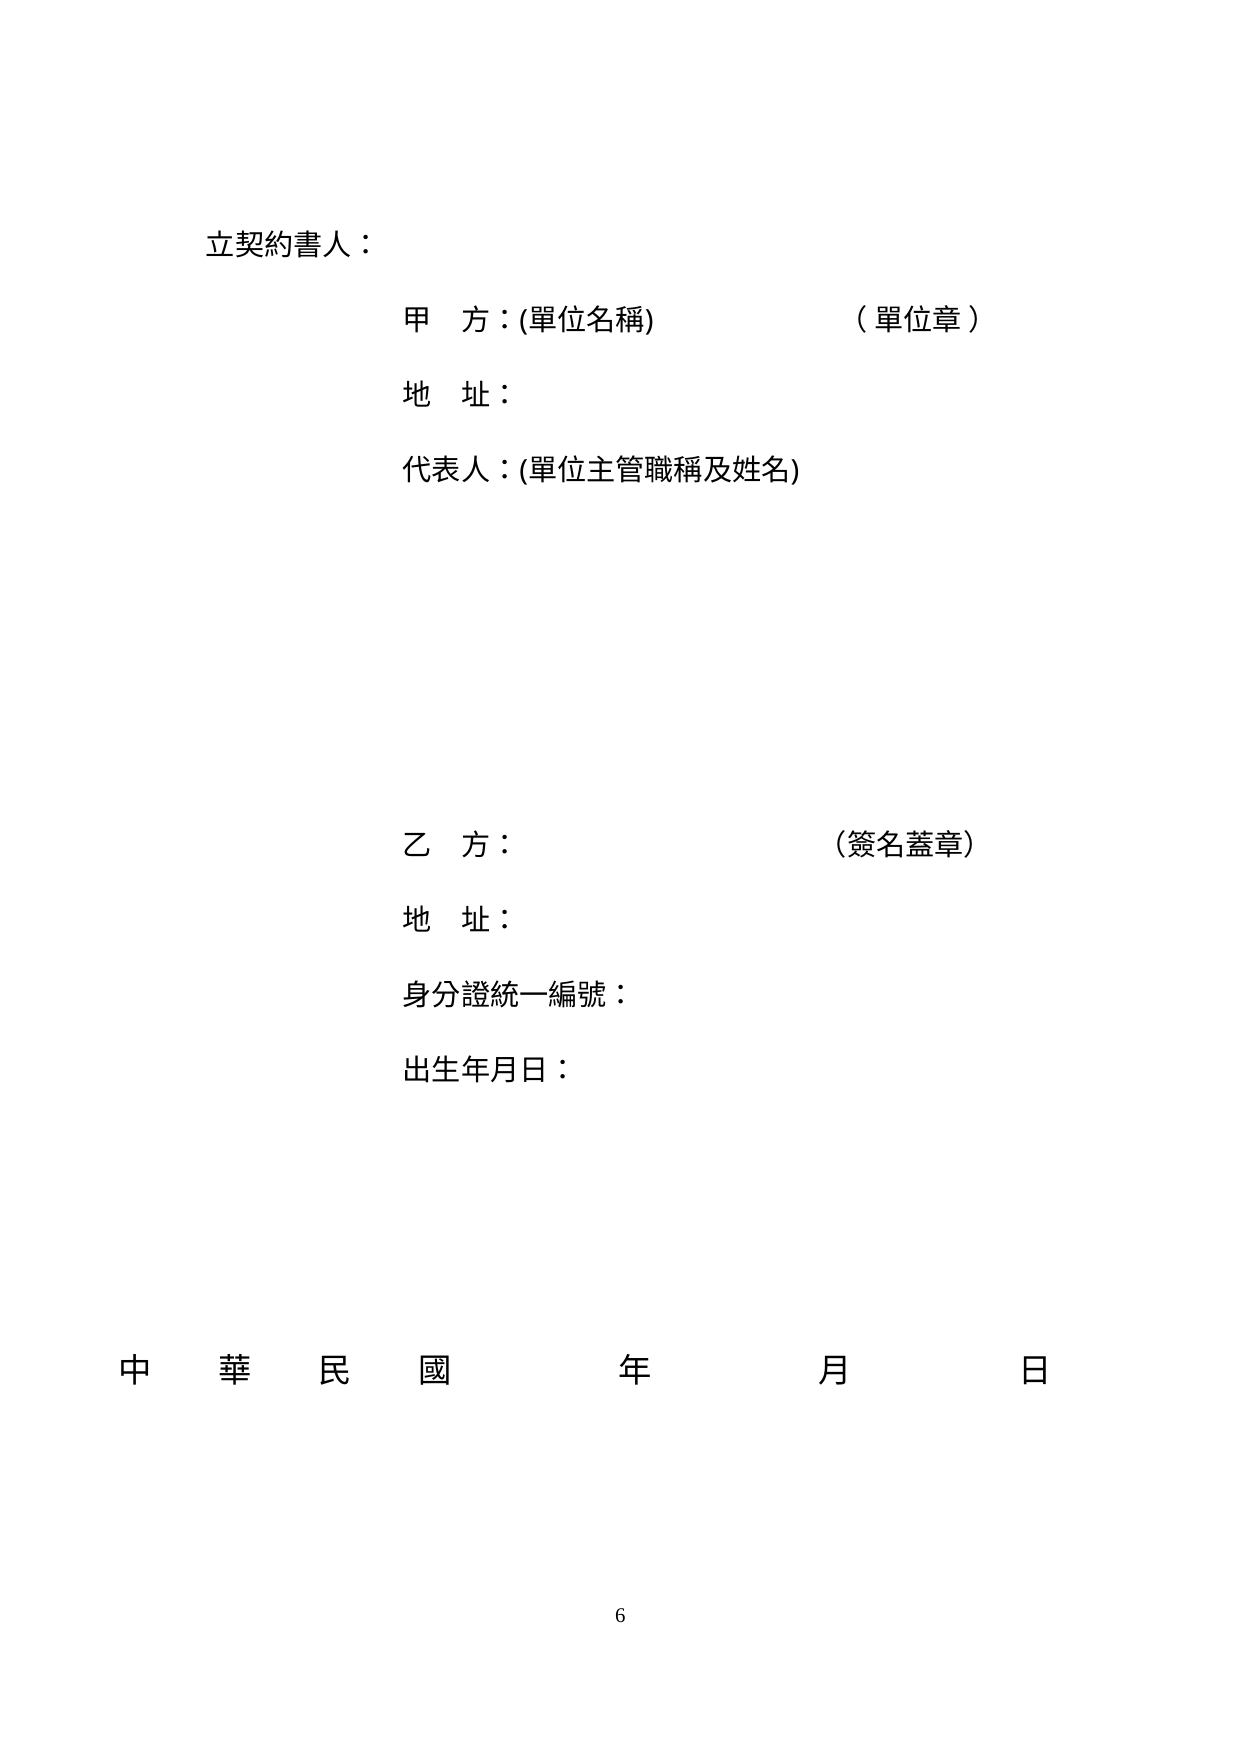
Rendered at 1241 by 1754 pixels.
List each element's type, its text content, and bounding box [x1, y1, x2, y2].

text 代表人：(單位主管職稱及姓名) [118, 430, 1122, 505]
text 身分證統一編號： [118, 955, 1122, 1030]
text 地 址： [118, 355, 1122, 430]
text 地 址： [118, 880, 1122, 955]
text 立契約書人： [118, 205, 1122, 280]
text 中 華 民 國 年 月 日 [118, 1330, 1122, 1405]
text 乙 方： （簽名蓋章） [118, 805, 1122, 880]
text 出生年月日： [118, 1030, 1122, 1105]
text 甲 方：(單位名稱) （ 單位章 ） [118, 280, 1122, 355]
